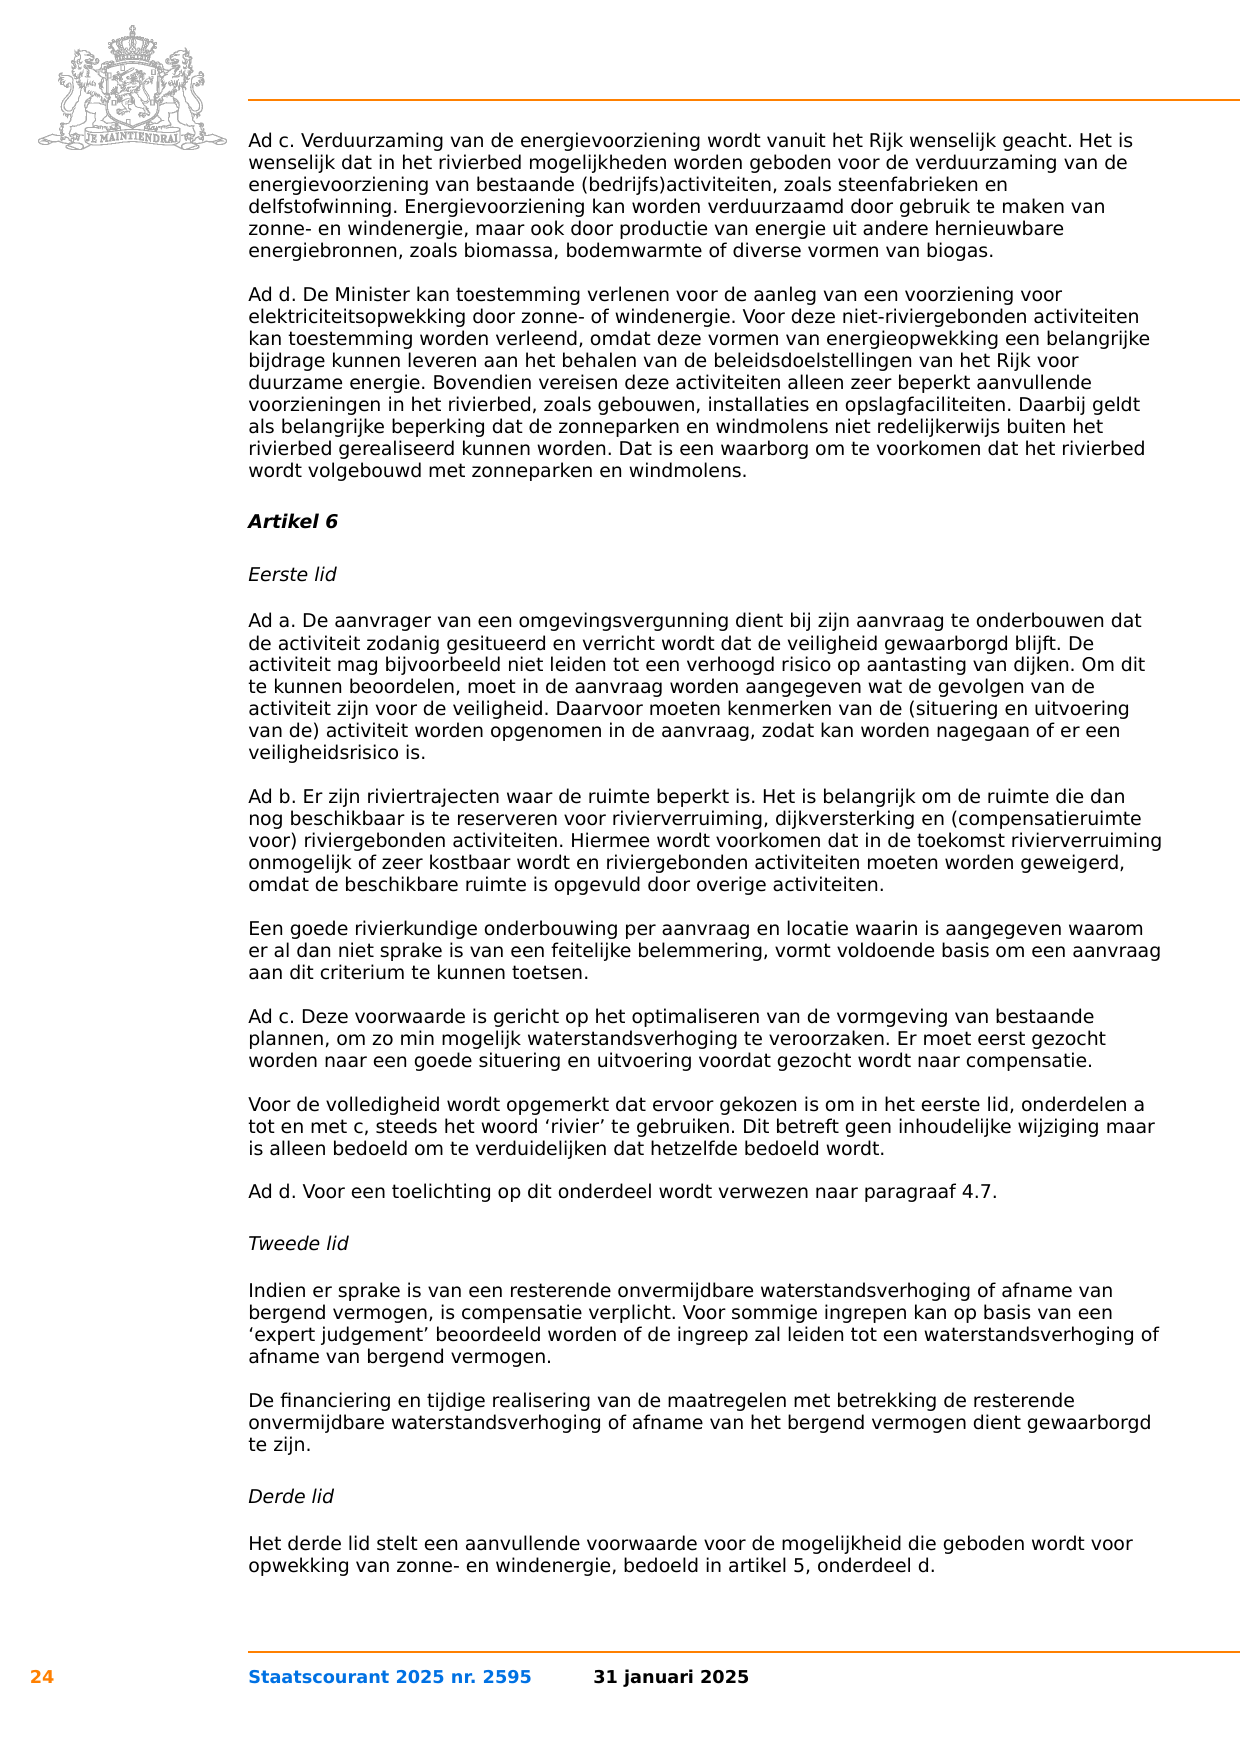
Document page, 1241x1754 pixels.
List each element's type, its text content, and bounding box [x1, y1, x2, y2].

text Ad c. Deze voorwaarde is gericht op het optimaliseren van de vormgeving van bestaande plannen, om zo min mogelijk waterstandsverhoging te veroorzaken. Er moet eerst gezocht worden naar een goede situering en uitvoering voordat gezocht wordt naar compensatie. [248, 1006, 1163, 1072]
text Het derde lid stelt een aanvullende voorwaarde voor de mogelijkheid die geboden wordt voor opwekking van zonne- en windenergie, bedoeld in artikel 5, onderdeel d. [248, 1533, 1163, 1577]
subtitle Derde lid [248, 1486, 1163, 1508]
subtitle Artikel 6 [248, 511, 1163, 533]
picture [38, 25, 227, 150]
text De financiering en tijdige realisering van de maatregelen met betrekking de resterende onvermijdbare waterstandsverhoging of afname van het bergend vermogen dient gewaarborgd te zijn. [248, 1390, 1163, 1456]
text Voor de volledigheid wordt opgemerkt dat ervoor gekozen is om in het eerste lid, onderdelen a tot en met c, steeds het woord ‘rivier’ te gebruiken. Dit betreft geen inhoudelijke wijziging maar is alleen bedoeld om te verduidelijken dat hetzelfde bedoeld wordt. [248, 1093, 1163, 1159]
text Ad b. Er zijn riviertrajecten waar de ruimte beperkt is. Het is belangrijk om de ruimte die dan nog beschikbaar is te reserveren voor rivierverruiming, dijkversterking en (compensatieruimte voor) riviergebonden activiteiten. Hiermee wordt voorkomen dat in de toekomst rivierverruiming onmogelijk of zeer kostbaar wordt en riviergebonden activiteiten moeten worden geweigerd, omdat de beschikbare ruimte is opgevuld door overige activiteiten. [248, 786, 1163, 896]
text Ad a. De aanvrager van een omgevingsvergunning dient bij zijn aanvraag te onderbouwen dat de activiteit zodanig gesitueerd en verricht wordt dat de veiligheid gewaarborgd blijft. De activiteit mag bijvoorbeeld niet leiden tot een verhoogd risico op aantasting van dijken. Om dit te kunnen beoordelen, moet in de aanvraag worden aangegeven wat de gevolgen van de activiteit zijn voor de veiligheid. Daarvoor moeten kenmerken van de (situering en uitvoering van de) activiteit worden opgenomen in de aanvraag, zodat kan worden nagegaan of er een veiligheidsrisico is. [248, 610, 1163, 764]
subtitle Tweede lid [248, 1233, 1163, 1255]
text Ad d. Voor een toelichting op dit onderdeel wordt verwezen naar paragraaf 4.7. [248, 1181, 1163, 1203]
text Ad c. Verduurzaming van de energievoorziening wordt vanuit het Rijk wenselijk geacht. Het is wenselijk dat in het rivierbed mogelijkheden worden geboden voor de verduurzaming van de energievoorziening van bestaande (bedrijfs)activiteiten, zoals steenfabrieken en delfstofwinning. Energievoorziening kan worden verduurzaamd door gebruik te maken van zonne- en windenergie, maar ook door productie van energie uit andere hernieuwbare energiebronnen, zoals biomassa, bodemwarmte of diverse vormen van biogas. [248, 130, 1163, 262]
text Ad d. De Minister kan toestemming verlenen voor de aanleg van een voorziening voor elektriciteitsopwekking door zonne- of windenergie. Voor deze niet-riviergebonden activiteiten kan toestemming worden verleend, omdat deze vormen van energieopwekking een belangrijke bijdrage kunnen leveren aan het behalen van de beleidsdoelstellingen van het Rijk voor duurzame energie. Bovendien vereisen deze activiteiten alleen zeer beperkt aanvullende voorzieningen in het rivierbed, zoals gebouwen, installaties en opslagfaciliteiten. Daarbij geldt als belangrijke beperking dat de zonneparken en windmolens niet redelijkerwijs buiten het rivierbed gerealiseerd kunnen worden. Dat is een waarborg om te voorkomen dat het rivierbed wordt volgebouwd met zonneparken en windmolens. [248, 284, 1163, 481]
text Een goede rivierkundige onderbouwing per aanvraag en locatie waarin is aangegeven waarom er al dan niet sprake is van een feitelijke belemmering, vormt voldoende basis om een aanvraag aan dit criterium te kunnen toetsen. [248, 918, 1163, 984]
subtitle Eerste lid [248, 563, 1163, 585]
text Indien er sprake is van een resterende onvermijdbare waterstandsverhoging of afname van bergend vermogen, is compensatie verplicht. Voor sommige ingrepen kan op basis van een ‘expert judgement’ beoordeeld worden of de ingreep zal leiden tot een waterstandsverhoging of afname van bergend vermogen. [248, 1280, 1163, 1368]
